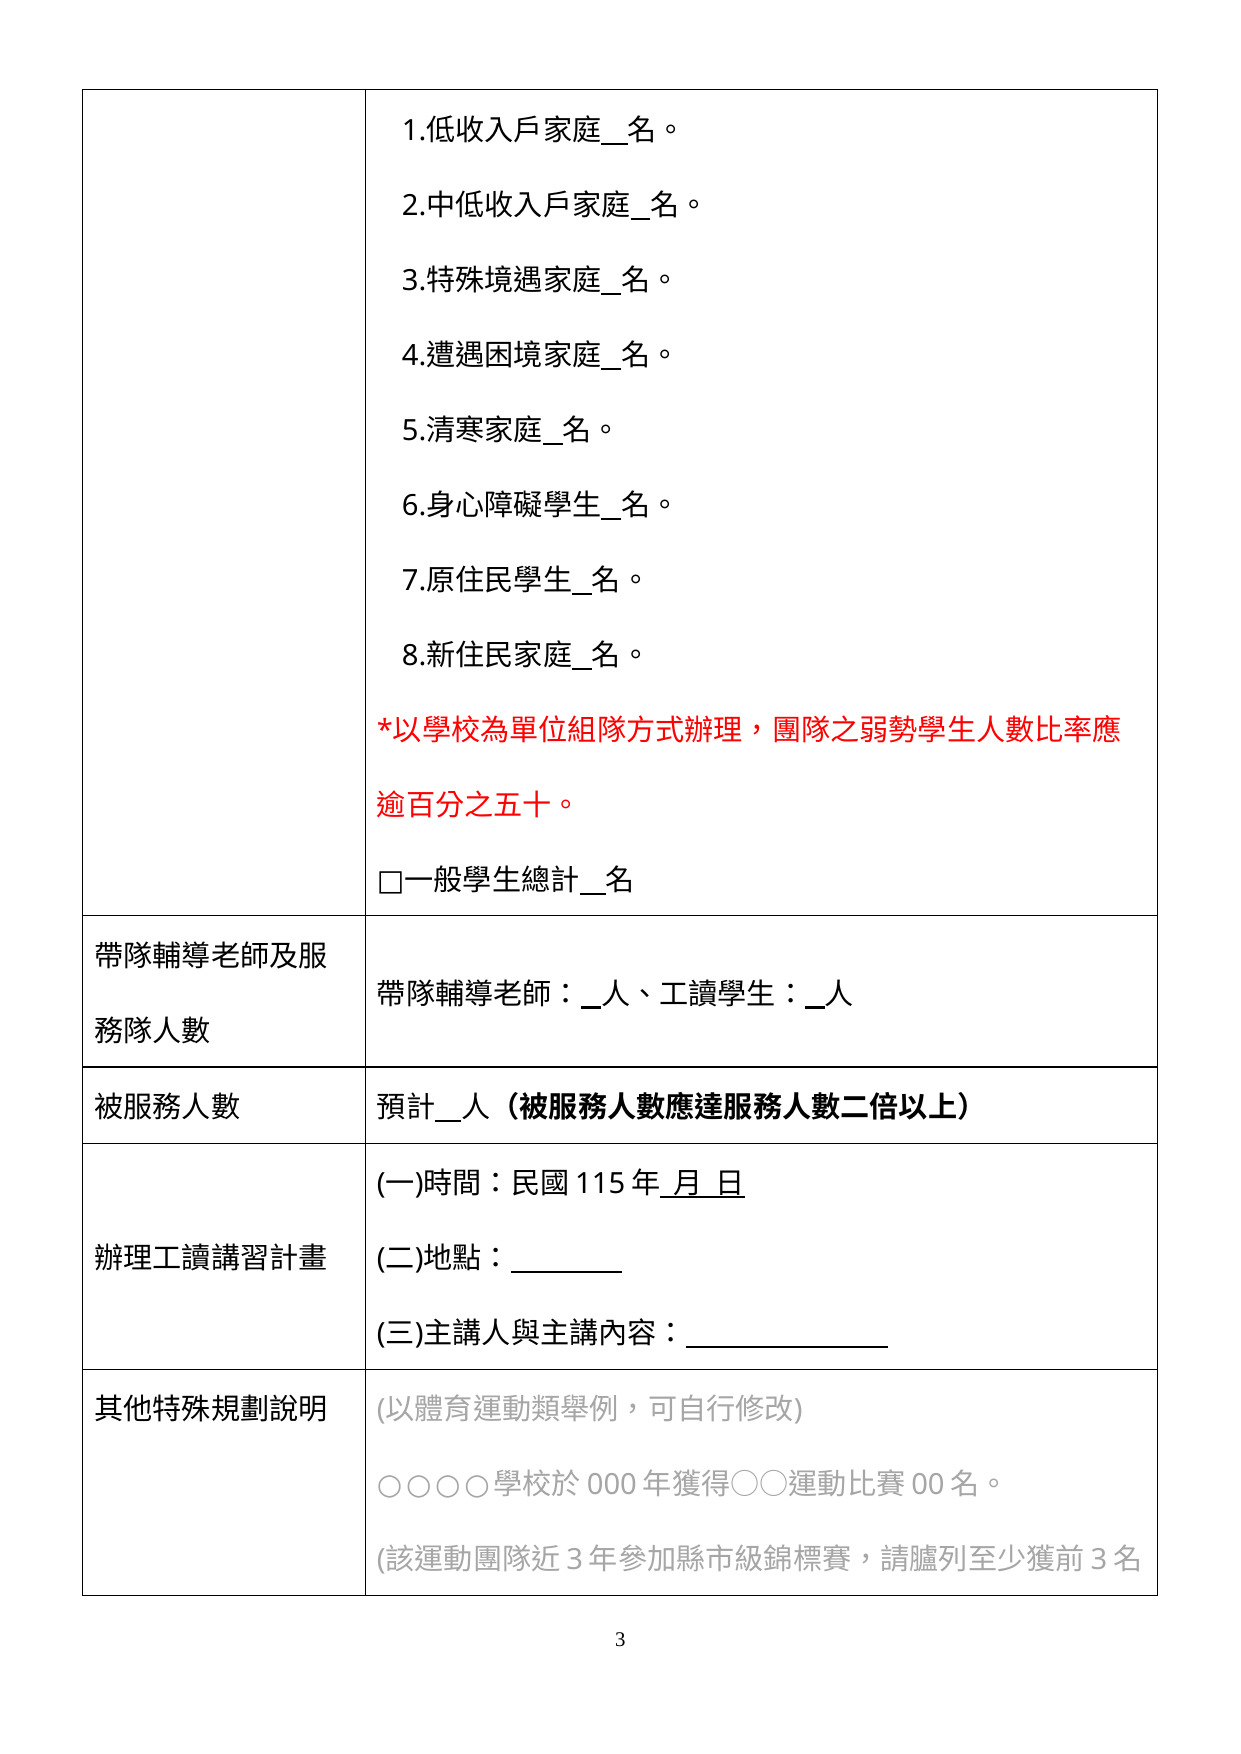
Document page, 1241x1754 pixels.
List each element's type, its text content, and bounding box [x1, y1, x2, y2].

table_cell 被服務人數 [83, 1068, 365, 1142]
table_cell 預計 人（被服務人數應達服務人數二倍以上） [366, 1068, 1157, 1142]
table_cell (一)時間：民國115年 月 日 (二)地點： (三)主講人與主講內容： [366, 1144, 1157, 1368]
table_cell [83, 90, 365, 915]
table_cell 1.低收入戶家庭 名。 2.中低收入戶家庭 名。 3.特殊境遇家庭 名。 4.遭遇困境家庭 名。 5.清寒家庭 名。 6.身心障礙學生 名。 7.原住民學生 名。 8.新住民家庭 名。 *以學校為單位組隊方式辦理，團隊之弱勢學生人數比率應逾百分之五十。 □一般學生總計 名 [366, 90, 1157, 915]
table_cell 帶隊輔導老師及服務隊人數 [83, 916, 365, 1066]
table_cell 帶隊輔導老師： 人、工讀學生： 人 [366, 916, 1157, 1066]
table_cell 辦理工讀講習計畫 [83, 1144, 365, 1368]
table_cell 其他特殊規劃說明 [83, 1370, 365, 1594]
table_cell (以體育運動類舉例，可自行修改) ○○○○學校於000年獲得○○運動比賽00名。 (該運動團隊近3年參加縣市級錦標賽，請臚列至少獲前3名 [366, 1370, 1157, 1594]
